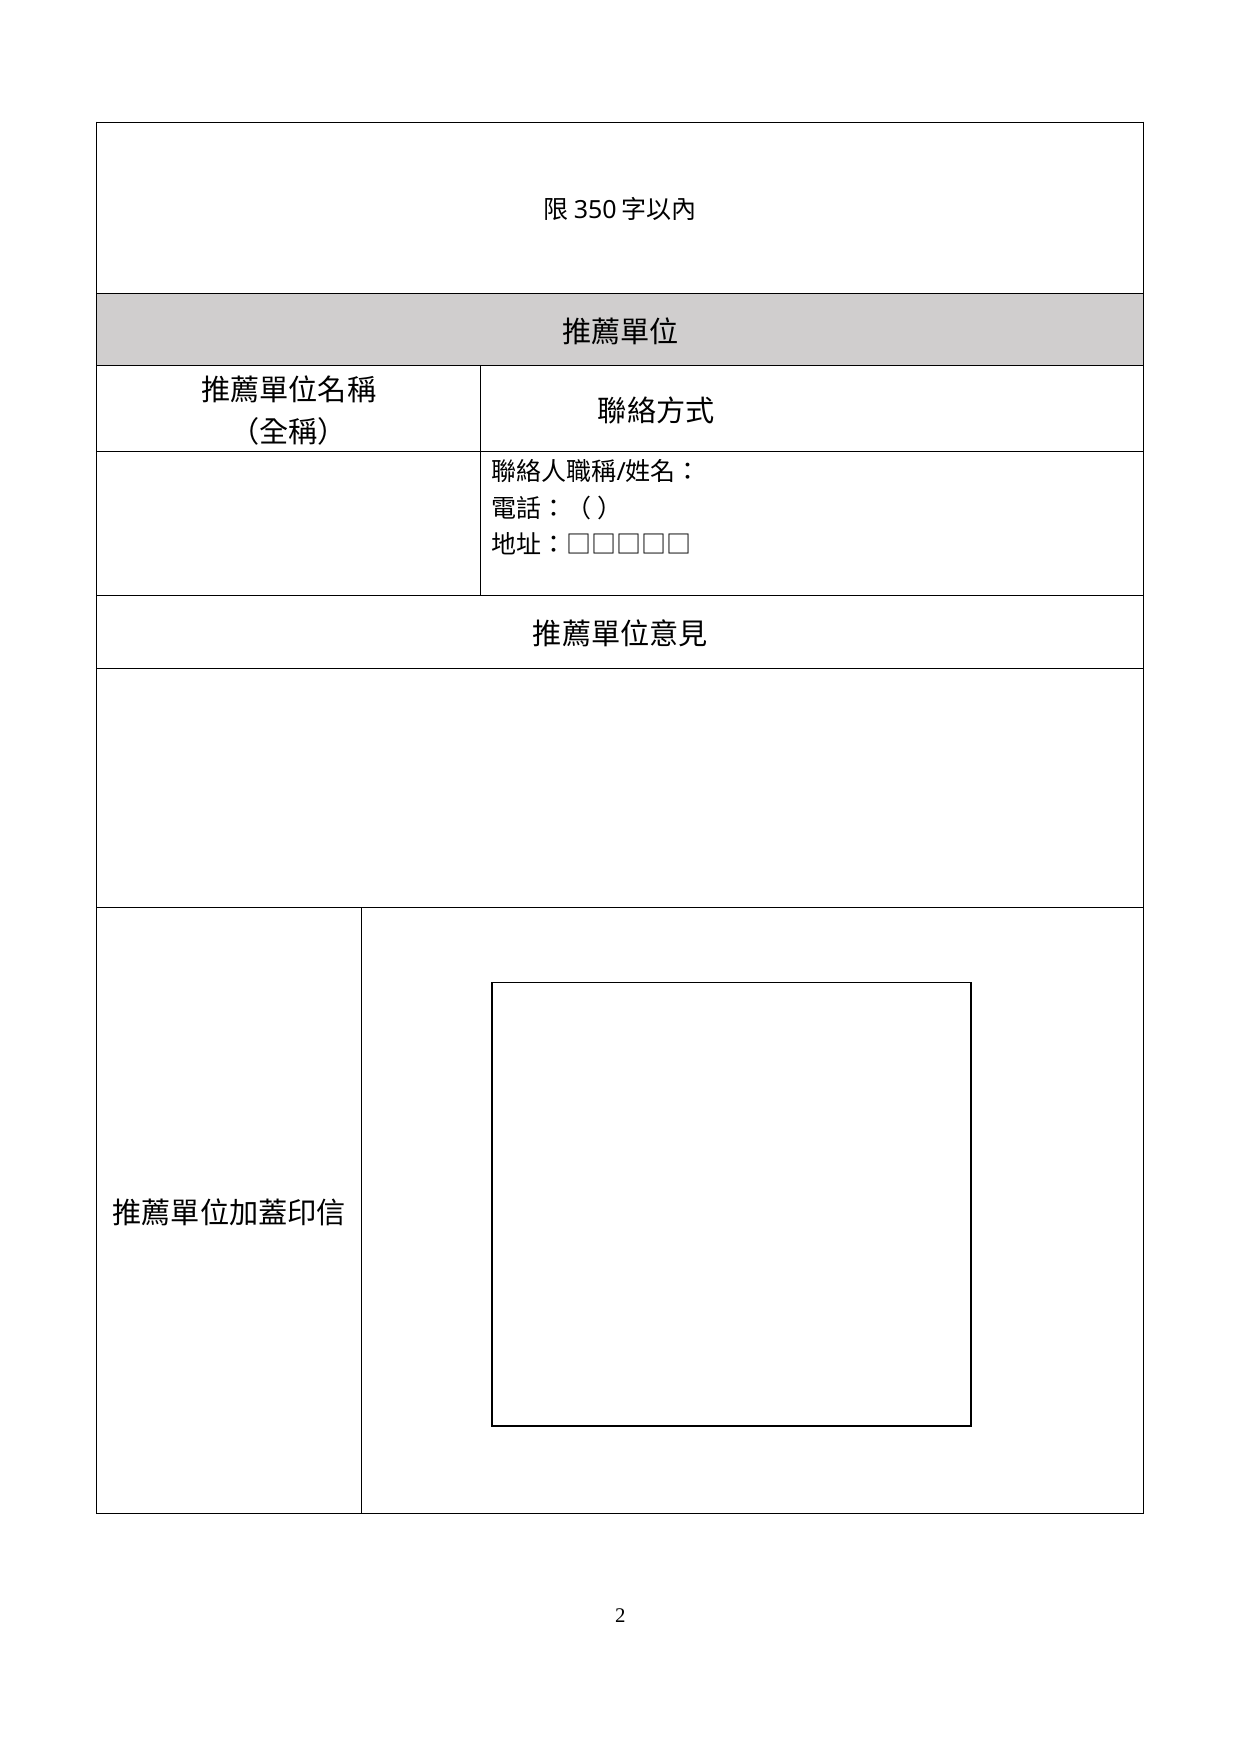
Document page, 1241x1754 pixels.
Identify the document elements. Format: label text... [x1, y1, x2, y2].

table_cell [97, 669, 1143, 907]
table_cell [97, 452, 480, 595]
table_cell 推薦單位 [97, 294, 1143, 365]
table_cell [362, 908, 1143, 1513]
table_cell 限350字以內 [97, 123, 1143, 292]
table_cell 推薦單位加蓋印信 [97, 908, 361, 1513]
table_cell 推薦單位名稱 （全稱） [97, 366, 480, 451]
table_cell 聯絡人職稱/姓名： 電話：（ ） 地址：□□□□□ [481, 452, 1143, 595]
table_cell 推薦單位意見 [97, 596, 1143, 668]
table_cell 聯絡方式 [481, 366, 1143, 451]
